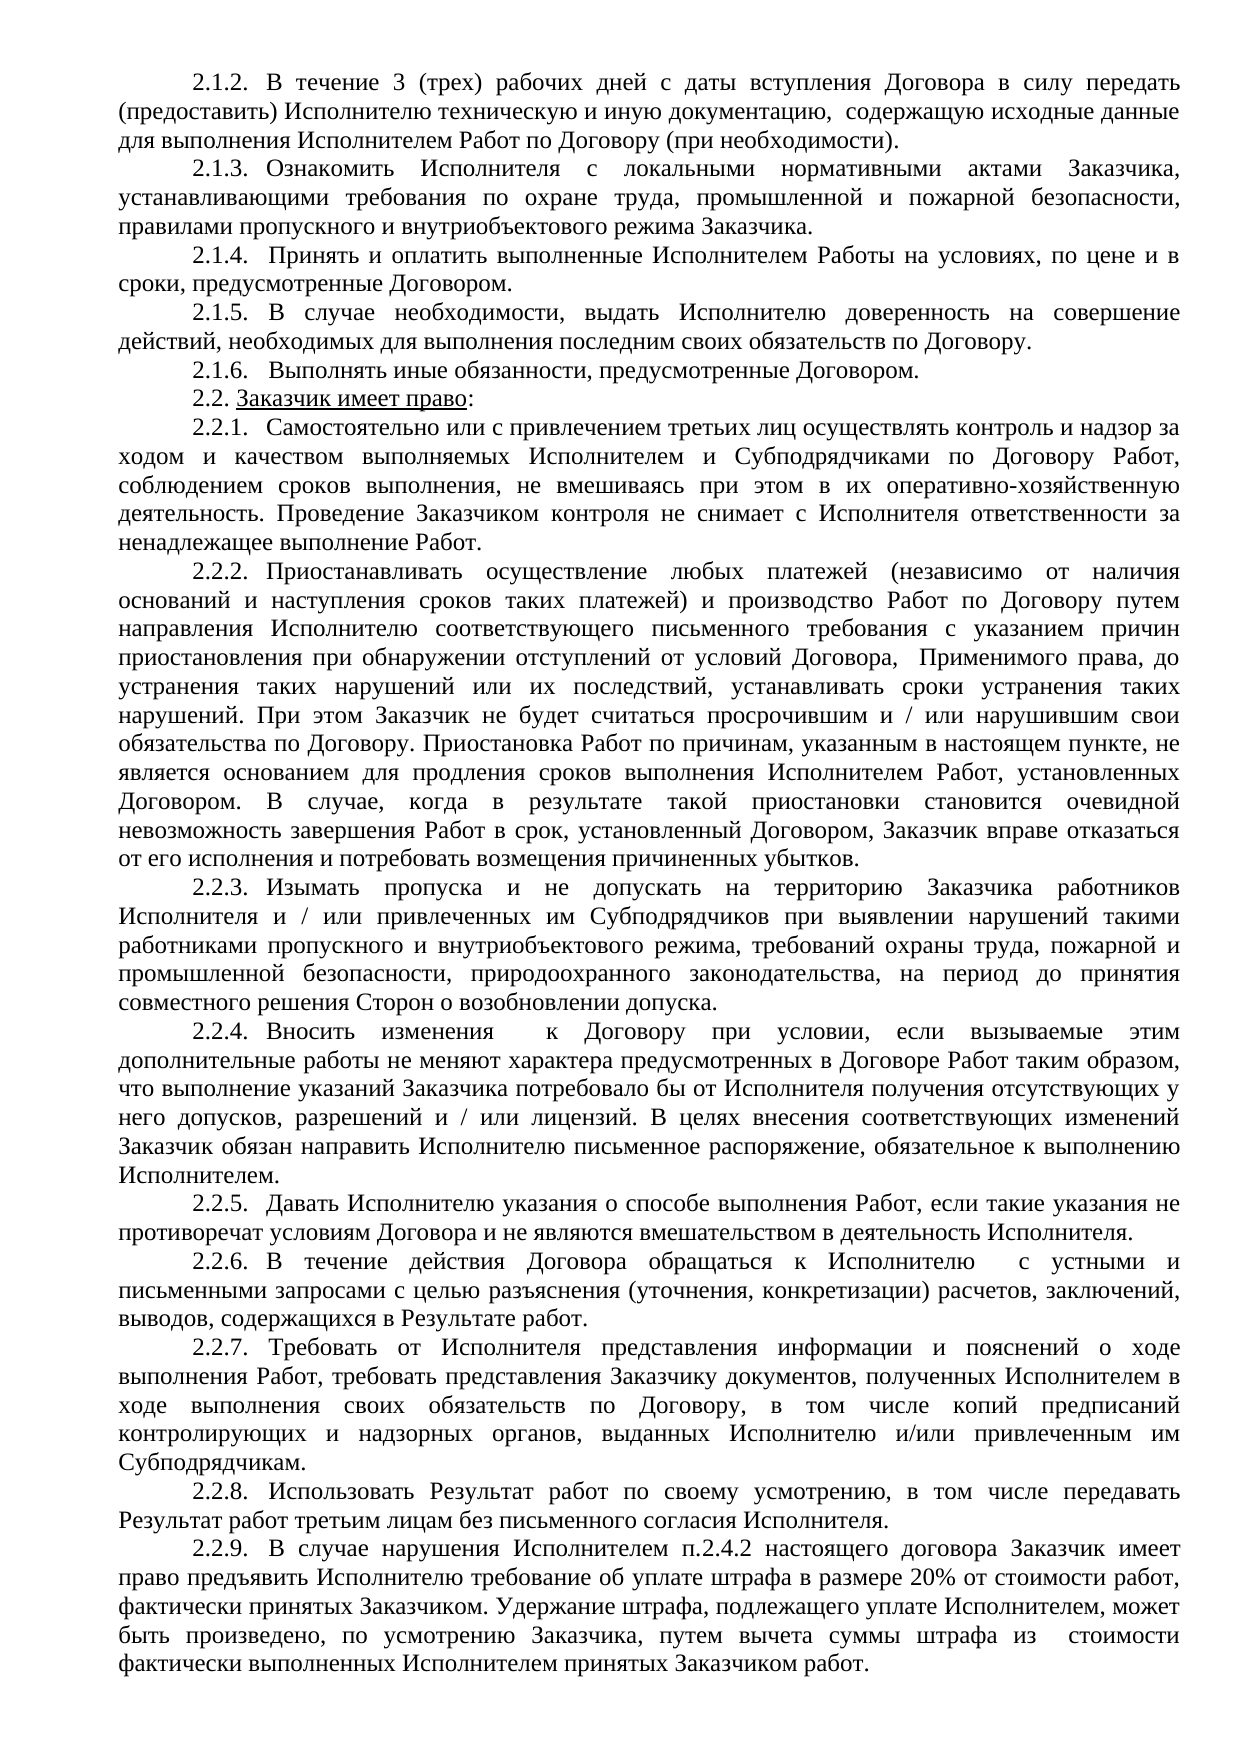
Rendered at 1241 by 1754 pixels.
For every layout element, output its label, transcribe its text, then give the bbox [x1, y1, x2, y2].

list В течение действия Договора обращаться к Исполнителю с устными и письменными запросами с целью разъяснения (уточнения, конкретизации) расчетов, заключений, выводов, содержащихся в Результате работ. [118, 1246, 1181, 1332]
list Ознакомить Исполнителя с локальными нормативными актами Заказчика, устанавливающими требования по охране труда, промышленной и пожарной безопасности, правилами пропускного и внутриобъектового режима Заказчика. [118, 153, 1181, 240]
list Требовать от Исполнителя представления информации и пояснений о ходе выполнения Работ, требовать представления Заказчику документов, полученных Исполнителем в ходе выполнения своих обязательств по Договору, в том числе копий предписаний контролирующих и надзорных органов, выданных Исполнителю и/или привлеченным им Субподрядчикам. [118, 1332, 1181, 1476]
list В случае необходимости, выдать Исполнителю доверенность на совершение действий, необходимых для выполнения последним своих обязательств по Договору. [118, 297, 1181, 355]
list Давать Исполнителю указания о способе выполнения Работ, если такие указания не противоречат условиям Договора и не являются вмешательством в деятельность Исполнителя. [118, 1188, 1181, 1246]
list Самостоятельно или с привлечением третьих лиц осуществлять контроль и надзор за ходом и качеством выполняемых Исполнителем и Субподрядчиками по Договору Работ, соблюдением сроков выполнения, не вмешиваясь при этом в их оперативно-хозяйственную деятельность. Проведение Заказчиком контроля не снимает с Исполнителя ответственности за ненадлежащее выполнение Работ. [118, 412, 1181, 556]
list Выполнять иные обязанности, предусмотренные Договором. [118, 355, 1181, 383]
list Вносить изменения к Договору при условии, если вызываемые этим дополнительные работы не меняют характера предусмотренных в Договоре Работ таким образом, что выполнение указаний Заказчика потребовало бы от Исполнителя получения отсутствующих у него допусков, разрешений и / или лицензий. В целях внесения соответствующих изменений Заказчик обязан направить Исполнителю письменное распоряжение, обязательное к выполнению Исполнителем. [118, 1016, 1181, 1188]
list В течение 3 (трех) рабочих дней с даты вступления Договора в силу передать (предоставить) Исполнителю техническую и иную документацию, содержащую исходные данные для выполнения Исполнителем Работ по Договору (при необходимости). [118, 67, 1181, 153]
list В случае нарушения Исполнителем п.2.4.2 настоящего договора Заказчик имеет право предъявить Исполнителю требование об уплате штрафа в размере 20% от стоимости работ, фактически принятых Заказчиком. Удержание штрафа, подлежащего уплате Исполнителем, может быть произведено, по усмотрению Заказчика, путем вычета суммы штрафа из стоимости фактически выполненных Исполнителем принятых Заказчиком работ. [118, 1533, 1181, 1677]
list Изымать пропуска и не допускать на территорию Заказчика работников Исполнителя и / или привлеченных им Субподрядчиков при выявлении нарушений такими работниками пропускного и внутриобъектового режима, требований охраны труда, пожарной и промышленной безопасности, природоохранного законодательства, на период до принятия совместного решения Сторон о возобновлении допуска. [118, 872, 1181, 1016]
list Приостанавливать осуществление любых платежей (независимо от наличия оснований и наступления сроков таких платежей) и производство Работ по Договору путем направления Исполнителю соответствующего письменного требования с указанием причин приостановления при обнаружении отступлений от условий Договора, Применимого права, до устранения таких нарушений или их последствий, устанавливать сроки устранения таких нарушений. При этом Заказчик не будет считаться просрочившим и / или нарушившим свои обязательства по Договору. Приостановка Работ по причинам, указанным в настоящем пункте, не является основанием для продления сроков выполнения Исполнителем Работ, установленных Договором. В случае, когда в результате такой приостановки становится очевидной невозможность завершения Работ в срок, установленный Договором, Заказчик вправе отказаться от его исполнения и потребовать возмещения причиненных убытков. [118, 556, 1181, 872]
list Заказчик имеет право: [118, 383, 1181, 412]
list Принять и оплатить выполненные Исполнителем Работы на условиях, по цене и в сроки, предусмотренные Договором. [118, 240, 1181, 297]
list Использовать Результат работ по своему усмотрению, в том числе передавать Результат работ третьим лицам без письменного согласия Исполнителя. [118, 1476, 1181, 1533]
